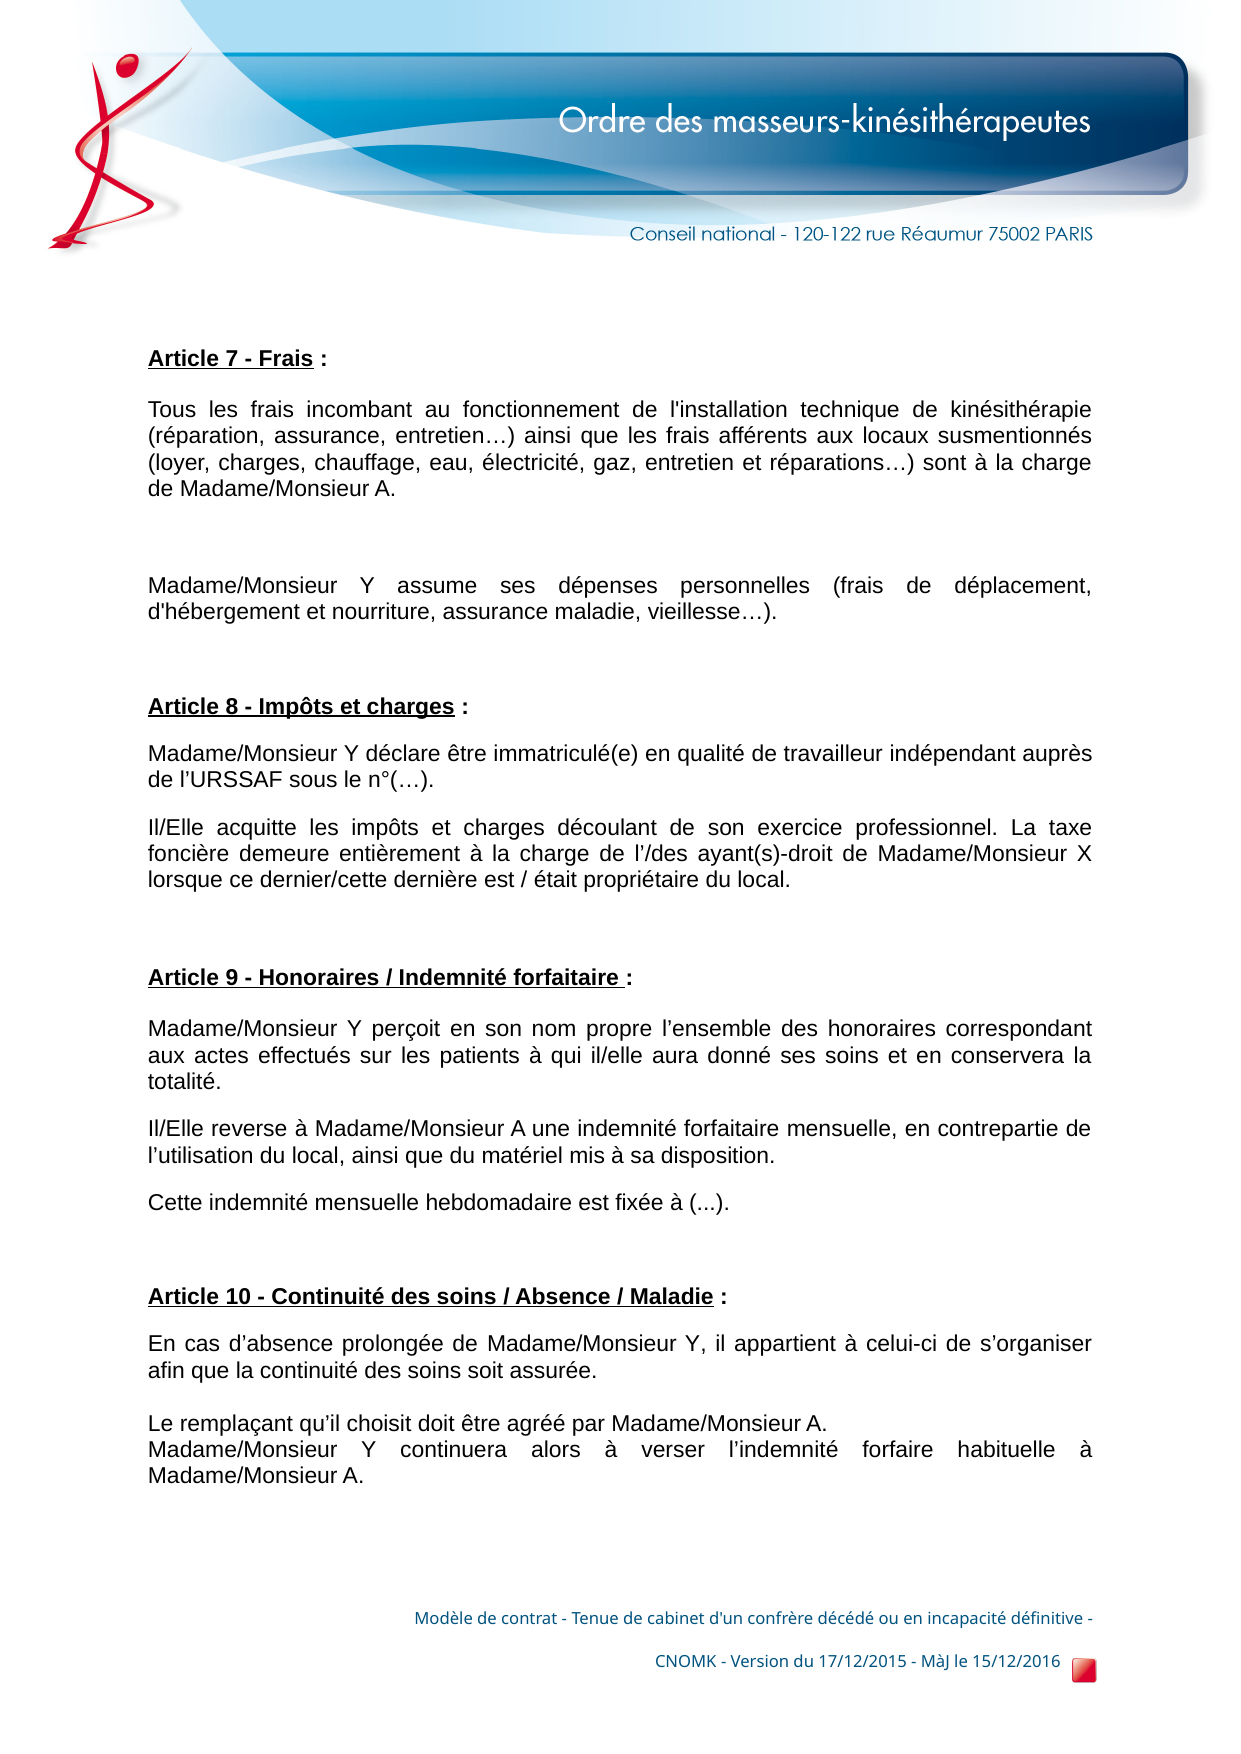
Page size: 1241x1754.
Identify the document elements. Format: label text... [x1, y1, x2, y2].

text Article 8 - Impôts et charges : [148, 693, 1093, 719]
text Article 7 - Frais : [148, 345, 1093, 371]
text Madame/Monsieur Y continuera alors à verser l’indemnité forfaire habituelle à Madame/Monsieur A. [148, 1436, 1093, 1488]
text Il/Elle reverse à Madame/Monsieur A une indemnité forfaitaire mensuelle, en contrepartie de l’utilisation du local, ainsi que du matériel mis à sa disposition. [148, 1115, 1093, 1168]
text Le remplaçant qu’il choisit doit être agréé par Madame/Monsieur A. [148, 1409, 1093, 1436]
text Tous les frais incombant au fonctionnement de l'installation technique de kinésithérapie (réparation, assurance, entretien…) ainsi que les frais afférents aux locaux susmentionnés (loyer, charges, chauffage, eau, électricité, gaz, entretien et réparations…) sont à la charge de Madame/Monsieur A. [148, 396, 1093, 502]
text Madame/Monsieur Y déclare être immatriculé(e) en qualité de travailleur indépendant auprès de l’URSSAF sous le n°(…). [148, 740, 1093, 793]
text Madame/Monsieur Y assume ses dépenses personnelles (frais de déplacement, d'hébergement et nourriture, assurance maladie, vieillesse…). [148, 572, 1093, 625]
text Article 10 - Continuité des soins / Absence / Maladie : [148, 1283, 1093, 1309]
text En cas d’absence prolongée de Madame/Monsieur Y, il appartient à celui-ci de s’organiser afin que la continuité des soins soit assurée. [148, 1330, 1093, 1383]
text Il/Elle acquitte les impôts et charges découlant de son exercice professionnel. La taxe foncière demeure entièrement à la charge de l’/des ayant(s)-droit de Madame/Monsieur X lorsque ce dernier/cette dernière est / était propriétaire du local. [148, 813, 1093, 892]
text Madame/Monsieur Y perçoit en son nom propre l’ensemble des honoraires correspondant aux actes effectués sur les patients à qui il/elle aura donné ses soins et en conservera la totalité. [148, 1015, 1093, 1094]
text Cette indemnité mensuelle hebdomadaire est fixée à (...). [148, 1189, 1093, 1215]
text Article 9 - Honoraires / Indemnité forfaitaire : [148, 964, 1093, 991]
